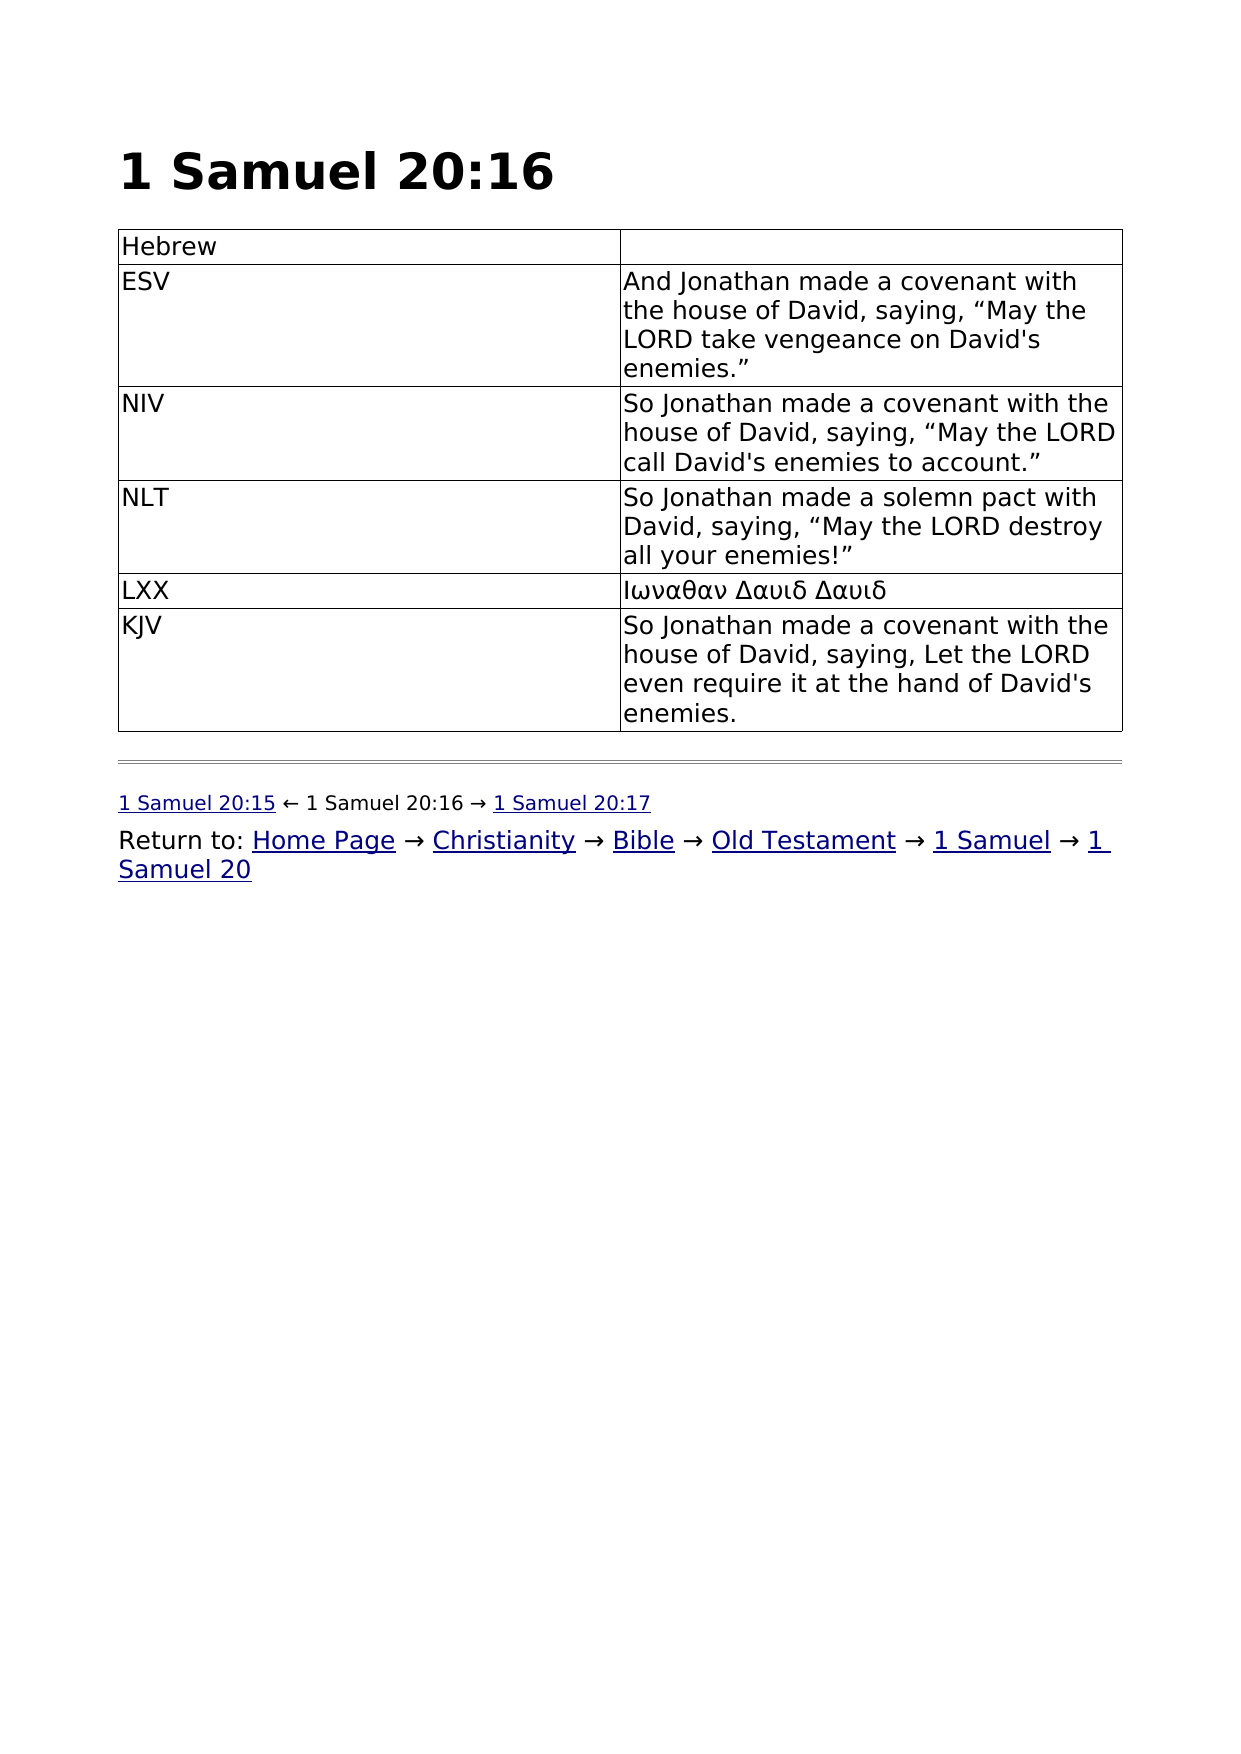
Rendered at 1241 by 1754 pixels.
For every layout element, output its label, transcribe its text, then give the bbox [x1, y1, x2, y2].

table_cell LXX [119, 574, 620, 608]
text 1 Samuel 20:15 ← 1 Samuel 20:16 → 1 Samuel 20:17 [118, 792, 1122, 826]
table_cell NIV [119, 387, 620, 480]
table_cell So Jonathan made a covenant with the house of David, saying, “May the LORD call David's enemies to account.” [621, 387, 1122, 480]
table_header [621, 230, 1122, 264]
table_cell And Jonathan made a covenant with the house of David, saying, “May the LORD take vengeance on David's enemies.” [621, 265, 1122, 386]
text Return to: Home Page → Christianity → Bible → Old Testament → 1 Samuel → 1 Samuel 20 [118, 826, 1122, 884]
subtitle 1 Samuel 20:16 [118, 143, 1122, 201]
table_cell So Jonathan made a covenant with the house of David, saying, Let the LORD even require it at the hand of David's enemies. [621, 609, 1122, 731]
table_cell KJV [119, 609, 620, 731]
table_cell Ιωναθαν Δαυιδ Δαυιδ [621, 574, 1122, 608]
table_cell NLT [119, 481, 620, 573]
table_cell ESV [119, 265, 620, 386]
table_header Hebrew [119, 230, 620, 264]
table_cell So Jonathan made a solemn pact with David, saying, “May the LORD destroy all your enemies!” [621, 481, 1122, 573]
